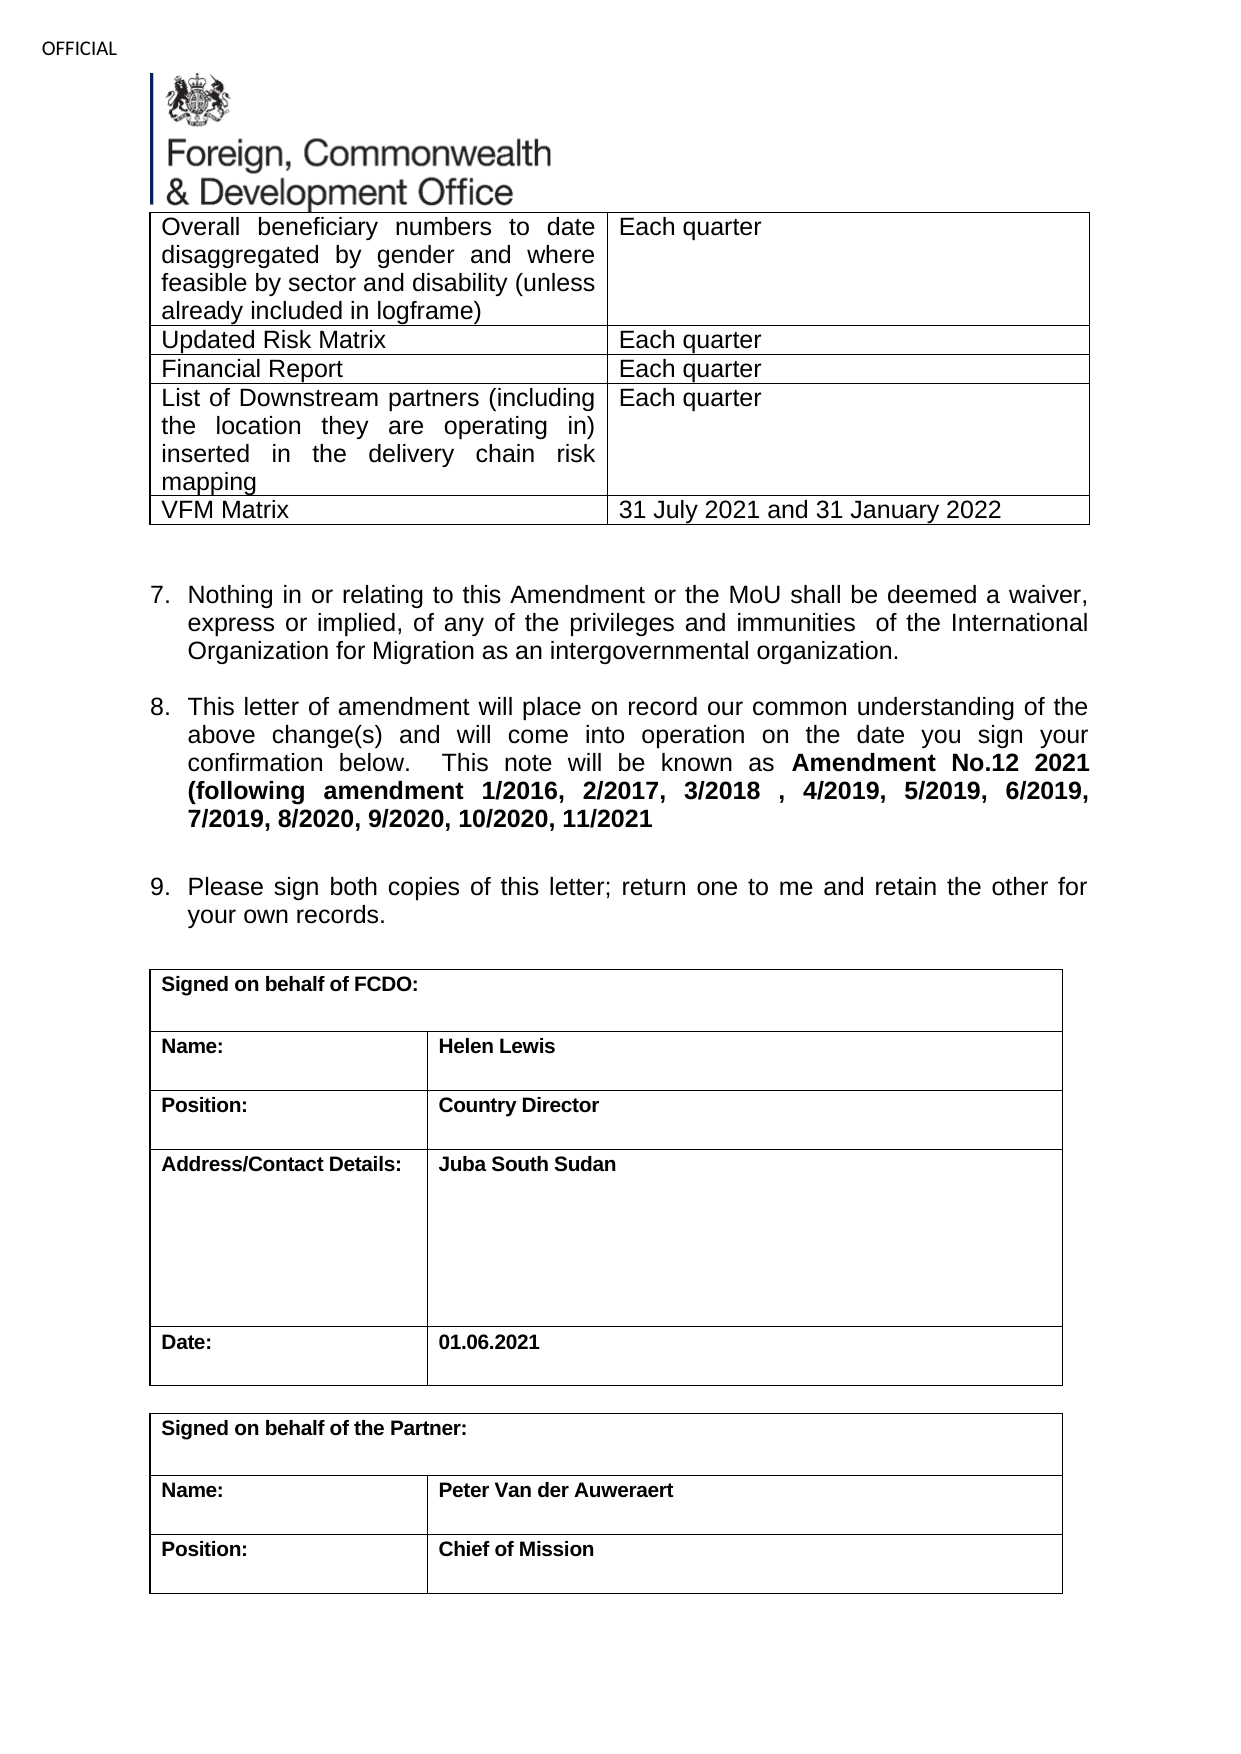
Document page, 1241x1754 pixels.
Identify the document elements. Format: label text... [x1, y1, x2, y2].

list This letter of amendment will place on record our common understanding of the above change(s) and will come into operation on the date you sign your confirmation below. This note will be known as Amendment No.12 2021 (following amendment 1/2016, 2/2017, 3/2018 , 4/2019, 5/2019, 6/2019, 7/2019, 8/2020, 9/2020, 10/2020, 11/2021 [150, 693, 1090, 832]
list Nothing in or relating to this Amendment or the MoU shall be deemed a waiver, express or implied, of any of the privileges and immunities of the International Organization for Migration as an intergovernmental organization. [150, 581, 1090, 665]
table_cell VFM Matrix [151, 496, 607, 524]
table_cell Financial Report [151, 355, 607, 382]
table_cell Name: [151, 1476, 427, 1533]
table_cell Helen Lewis [428, 1032, 1062, 1090]
picture [150, 73, 553, 212]
table_cell Name: [151, 1032, 427, 1090]
table_cell List of Downstream partners (including the location they are operating in) inserted in the delivery chain risk mapping [151, 384, 607, 495]
table_cell Peter Van der Auweraert [428, 1476, 1062, 1533]
table_cell Overall beneficiary numbers to date disaggregated by gender and where feasible by sector and disability (unless already included in logframe) [151, 213, 607, 324]
table_cell Each quarter [608, 213, 1089, 324]
table_cell Address/Contact Details: [151, 1150, 427, 1326]
table_cell [150, 1386, 1062, 1412]
table_cell Country Director [428, 1091, 1062, 1149]
table_cell Juba South Sudan [428, 1150, 1062, 1326]
table_cell 31 July 2021 and 31 January 2022 [608, 496, 1089, 524]
table_cell Position: [151, 1535, 427, 1593]
table_cell Chief of Mission [428, 1535, 1062, 1593]
list Please sign both copies of this letter; return one to me and retain the other for your own records. [150, 873, 1090, 928]
table_cell Each quarter [608, 326, 1089, 353]
table_header Signed on behalf of FCDO: [151, 970, 1062, 1031]
table_cell 01.06.2021 [428, 1327, 1062, 1385]
table_cell Date: [151, 1327, 427, 1385]
table_cell Signed on behalf of the Partner: [151, 1414, 1062, 1474]
table_cell Updated Risk Matrix [151, 326, 607, 353]
table_cell Each quarter [608, 384, 1089, 495]
table_cell Position: [151, 1091, 427, 1149]
table_cell Each quarter [608, 355, 1089, 382]
